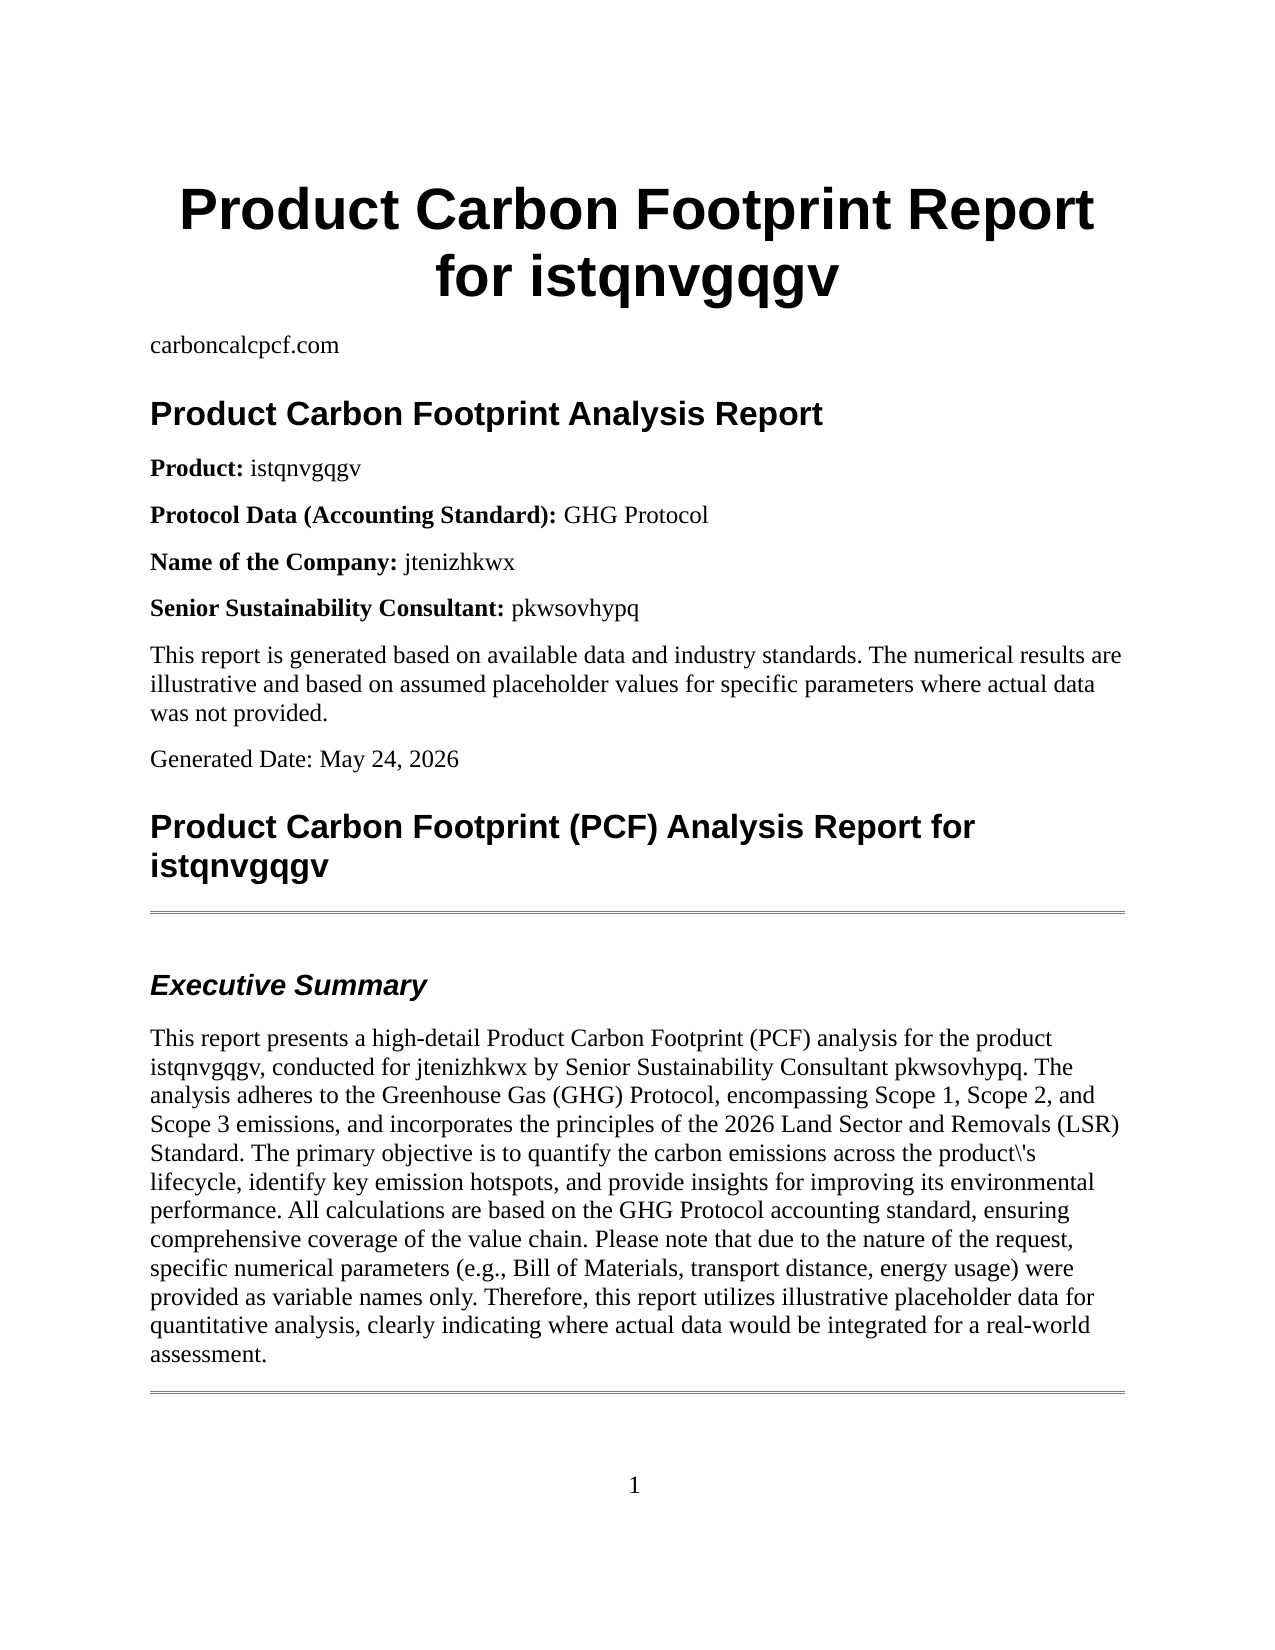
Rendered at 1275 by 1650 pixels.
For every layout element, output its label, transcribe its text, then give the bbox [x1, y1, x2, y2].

text carboncalcpcf.com [150, 331, 1125, 359]
text This report is generated based on available data and industry standards. The numerical results are illustrative and based on assumed placeholder values for specific parameters where actual data was not provided. [150, 640, 1125, 726]
text Senior Sustainability Consultant: pkwsovhypq [150, 593, 1125, 622]
text Generated Date: May 24, 2026 [150, 744, 1125, 773]
text Name of the Company: jtenizhkwx [150, 547, 1125, 576]
subtitle Product Carbon Footprint Analysis Report [150, 393, 1125, 432]
text Protocol Data (Accounting Standard): GHG Protocol [150, 500, 1125, 529]
text Product: istqnvgqgv [150, 453, 1125, 482]
subtitle Executive Summary [150, 968, 1125, 1001]
text This report presents a high-detail Product Carbon Footprint (PCF) analysis for the product istqnvgqgv, conducted for jtenizhkwx by Senior Sustainability Consultant pkwsovhypq. The analysis adheres to the Greenhouse Gas (GHG) Protocol, encompassing Scope 1, Scope 2, and Scope 3 emissions, and incorporates the principles of the 2026 Land Sector and Removals (LSR) Standard. The primary objective is to quantify the carbon emissions across the product\'s lifecycle, identify key emission hotspots, and provide insights for improving its environmental performance. All calculations are based on the GHG Protocol accounting standard, ensuring comprehensive coverage of the value chain. Please note that due to the nature of the request, specific numerical parameters (e.g., Bill of Materials, transport distance, energy usage) were provided as variable names only. Therefore, this report utilizes illustrative placeholder data for quantitative analysis, clearly indicating where actual data would be integrated for a real-world assessment. [150, 1023, 1125, 1368]
title Product Carbon Footprint Report for istqnvgqgv [150, 175, 1125, 309]
subtitle Product Carbon Footprint (PCF) Analysis Report for istqnvgqgv [150, 807, 1125, 884]
